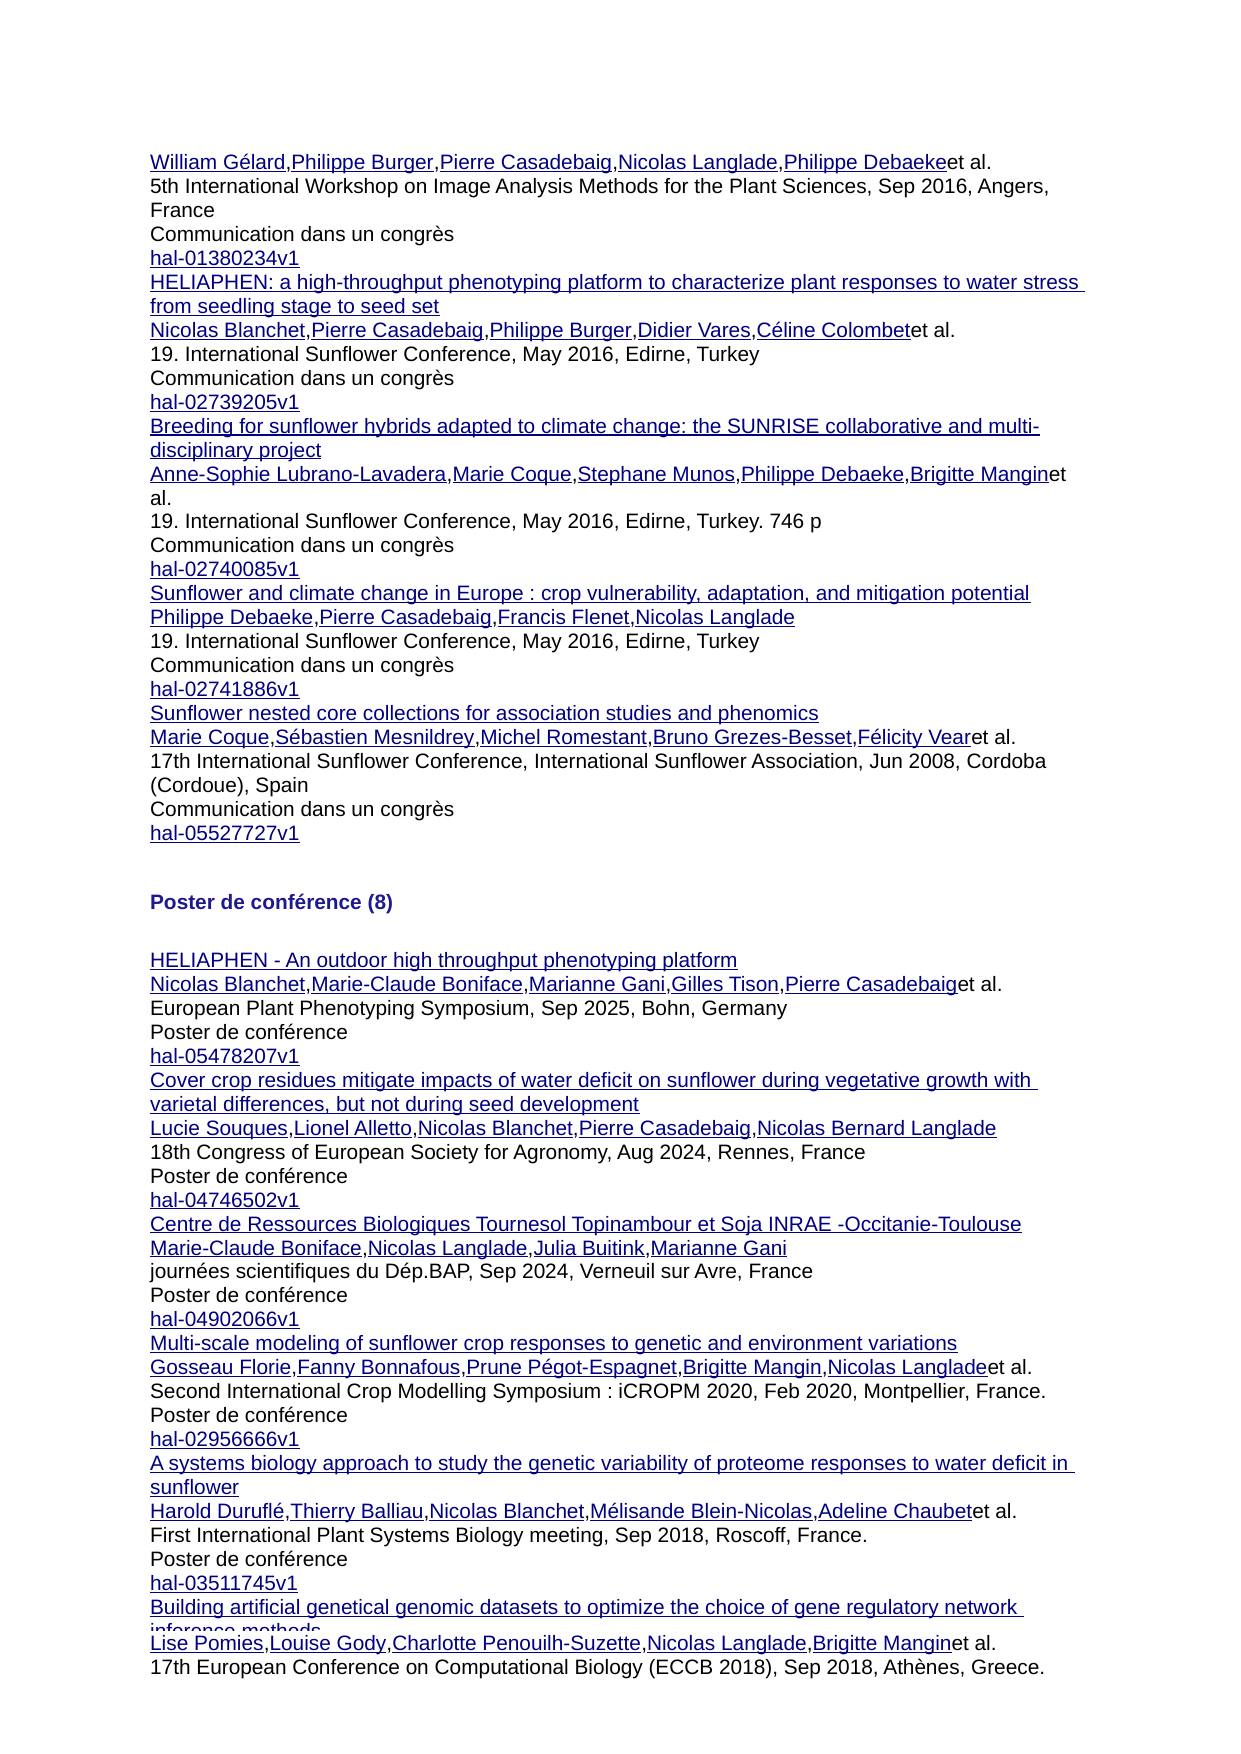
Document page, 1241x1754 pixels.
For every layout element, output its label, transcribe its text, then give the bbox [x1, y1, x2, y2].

table_cell A systems biology approach to study the genetic variability of proteome responses to water deficit in sunflower Harold Duruflé,Thierry Balliau,Nicolas Blanchet,Mélisande Blein-Nicolas,Adeline Chaubetet al. First International Plant Systems Biology meeting, Sep 2018, Roscoff, France. Poster de conférence hal-03511745v1 [150, 1451, 1090, 1595]
table_cell Centre de Ressources Biologiques Tournesol Topinambour et Soja INRAE -Occitanie-Toulouse Marie-Claude Boniface,Nicolas Langlade,Julia Buitink,Marianne Gani journées scientifiques du Dép.BAP, Sep 2024, Verneuil sur Avre, France Poster de conférence hal-04902066v1 [150, 1211, 1090, 1331]
table_cell Cover crop residues mitigate impacts of water deficit on sunflower during vegetative growth with varietal differences, but not during seed development Lucie Souques,Lionel Alletto,Nicolas Blanchet,Pierre Casadebaig,Nicolas Bernard Langlade 18th Congress of European Society for Agronomy, Aug 2024, Rennes, France Poster de conférence hal-04746502v1 [150, 1068, 1090, 1211]
table_cell William Gélard,Philippe Burger,Pierre Casadebaig,Nicolas Langlade,Philippe Debaekeet al. 5th International Workshop on Image Analysis Methods for the Plant Sciences, Sep 2016, Angers, France Communication dans un congrès hal-01380234v1 [150, 150, 1090, 270]
table_cell Building artificial genetical genomic datasets to optimize the choice of gene regulatory network inference methods Lise Pomies,Louise Gody,Charlotte Penouilh-Suzette,Nicolas Langlade,Brigitte Manginet al. 17th European Conference on Computational Biology (ECCB 2018), Sep 2018, Athènes, Greece. [150, 1595, 1090, 1679]
table_cell Sunflower nested core collections for association studies and phenomics Marie Coque,Sébastien Mesnildrey,Michel Romestant,Bruno Grezes-Besset,Félicity Vearet al. 17th International Sunflower Conference, International Sunflower Association, Jun 2008, Cordoba (Cordoue), Spain Communication dans un congrès hal-05527727v1 [150, 701, 1090, 845]
table_cell Breeding for sunflower hybrids adapted to climate change: the SUNRISE collaborative and multi-disciplinary project Anne-Sophie Lubrano-Lavadera,Marie Coque,Stephane Munos,Philippe Debaeke,Brigitte Manginet al. 19. International Sunflower Conference, May 2016, Edirne, Turkey. 746 p Communication dans un congrès hal-02740085v1 [150, 414, 1090, 581]
table_header HELIAPHEN - An outdoor high throughput phenotyping platform Nicolas Blanchet,Marie-Claude Boniface,Marianne Gani,Gilles Tison,Pierre Casadebaiget al. European Plant Phenotyping Symposium, Sep 2025, Bohn, Germany Poster de conférence hal-05478207v1 [150, 948, 1090, 1068]
table_cell Sunflower and climate change in Europe : crop vulnerability, adaptation, and mitigation potential Philippe Debaeke,Pierre Casadebaig,Francis Flenet,Nicolas Langlade 19. International Sunflower Conference, May 2016, Edirne, Turkey Communication dans un congrès hal-02741886v1 [150, 581, 1090, 701]
subtitle Poster de conférence (8) [150, 889, 1090, 913]
table_cell Multi-scale modeling of sunflower crop responses to genetic and environment variations Gosseau Florie,Fanny Bonnafous,Prune Pégot-Espagnet,Brigitte Mangin,Nicolas Langladeet al. Second International Crop Modelling Symposium : iCROPM 2020, Feb 2020, Montpellier, France. Poster de conférence hal-02956666v1 [150, 1331, 1090, 1451]
table_cell HELIAPHEN: a high-throughput phenotyping platform to characterize plant responses to water stress from seedling stage to seed set Nicolas Blanchet,Pierre Casadebaig,Philippe Burger,Didier Vares,Céline Colombetet al. 19. International Sunflower Conference, May 2016, Edirne, Turkey Communication dans un congrès hal-02739205v1 [150, 270, 1090, 413]
